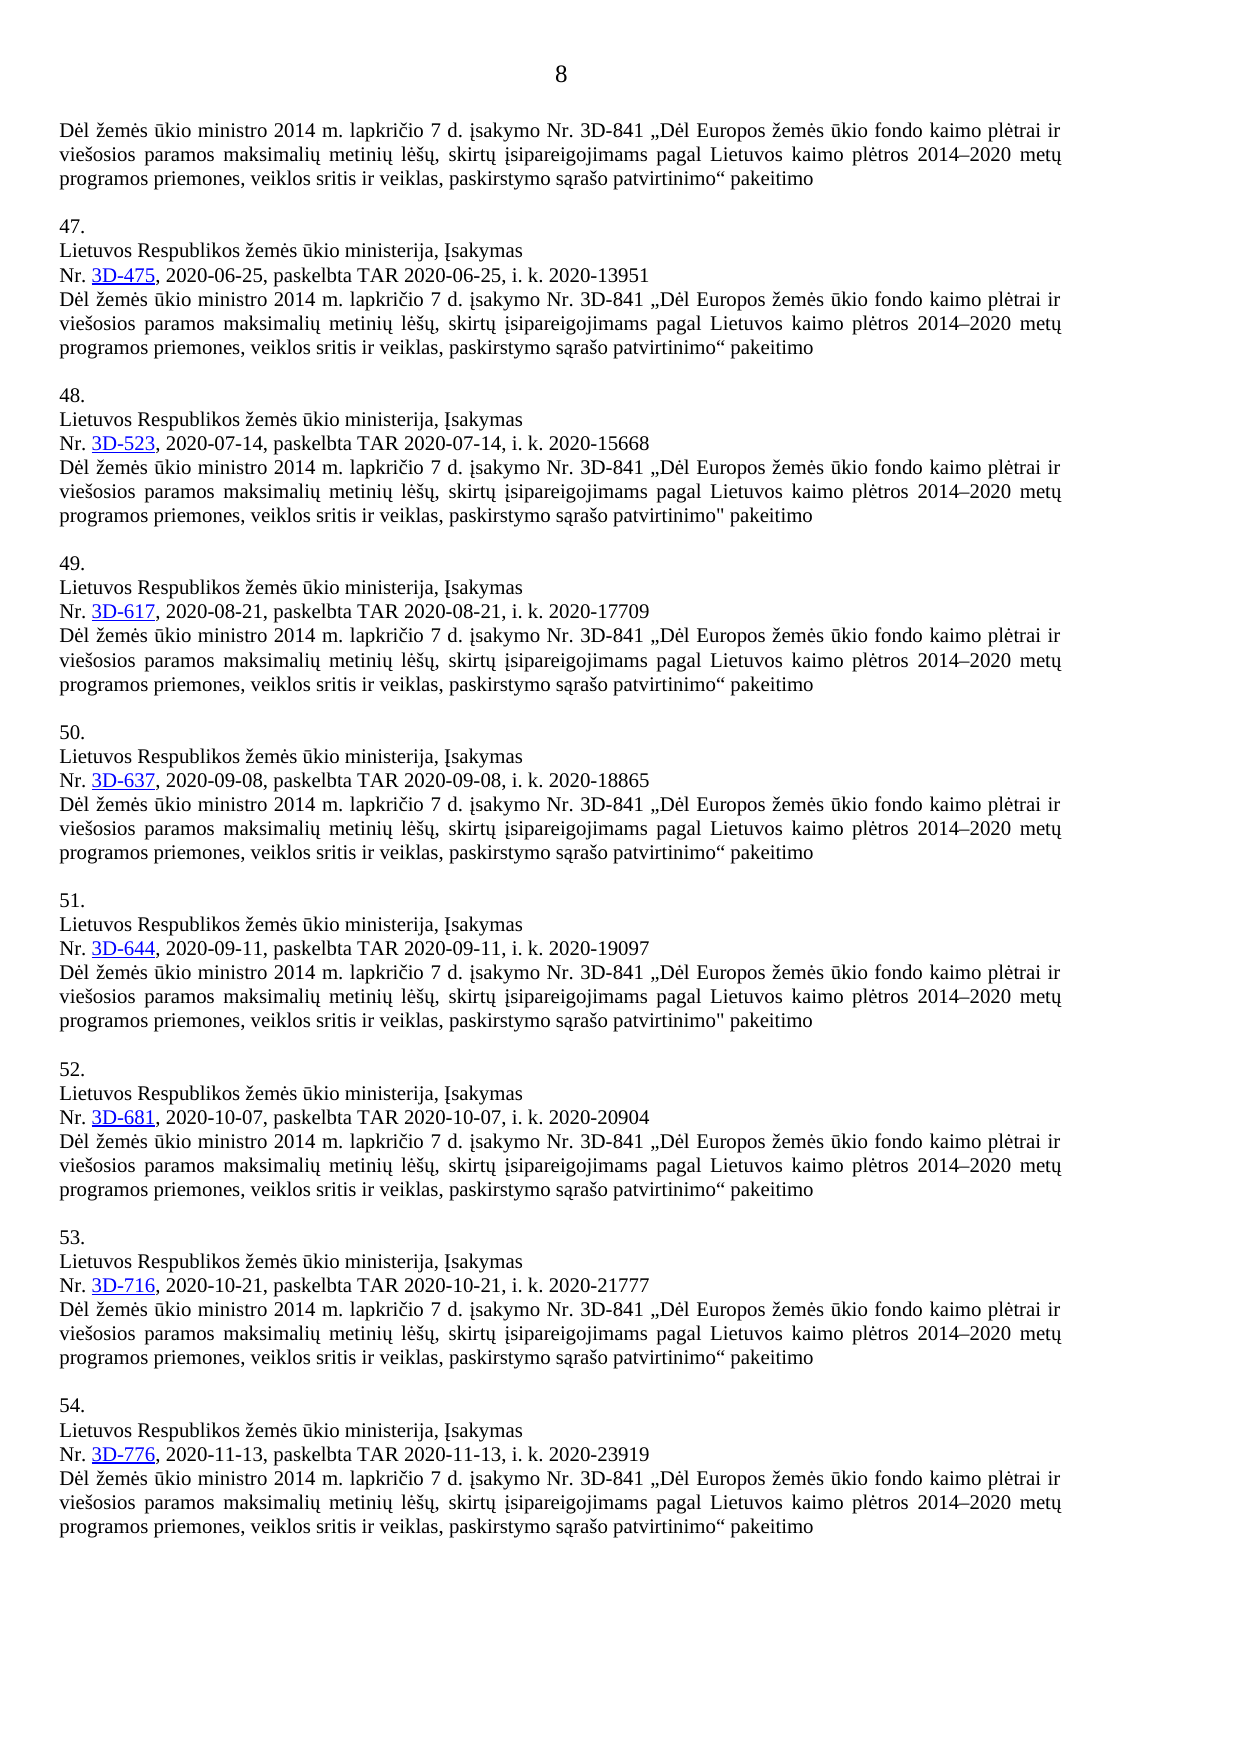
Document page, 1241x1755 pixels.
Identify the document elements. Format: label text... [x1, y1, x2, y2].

text Lietuvos Respublikos žemės ūkio ministerija, Įsakymas [59, 1417, 1063, 1442]
text Dėl žemės ūkio ministro 2014 m. lapkričio 7 d. įsakymo Nr. 3D-841 „Dėl Europos žemės ūkio fondo kaimo plėtrai ir viešosios paramos maksimalių metinių lėšų, skirtų įsipareigojimams pagal Lietuvos kaimo plėtros 2014–2020 metų programos priemones, veiklos sritis ir veiklas, paskirstymo sąrašo patvirtinimo“ pakeitimo [59, 623, 1063, 696]
text Nr. 3D-681, 2020-10-07, paskelbta TAR 2020-10-07, i. k. 2020-20904 [59, 1105, 1063, 1129]
text Nr. 3D-716, 2020-10-21, paskelbta TAR 2020-10-21, i. k. 2020-21777 [59, 1273, 1063, 1297]
text Dėl žemės ūkio ministro 2014 m. lapkričio 7 d. įsakymo Nr. 3D-841 „Dėl Europos žemės ūkio fondo kaimo plėtrai ir viešosios paramos maksimalių metinių lėšų, skirtų įsipareigojimams pagal Lietuvos kaimo plėtros 2014–2020 metų programos priemones, veiklos sritis ir veiklas, paskirstymo sąrašo patvirtinimo“ pakeitimo [59, 1129, 1063, 1201]
text Dėl žemės ūkio ministro 2014 m. lapkričio 7 d. įsakymo Nr. 3D-841 „Dėl Europos žemės ūkio fondo kaimo plėtrai ir viešosios paramos maksimalių metinių lėšų, skirtų įsipareigojimams pagal Lietuvos kaimo plėtros 2014–2020 metų programos priemones, veiklos sritis ir veiklas, paskirstymo sąrašo patvirtinimo“ pakeitimo [59, 1297, 1063, 1369]
text Dėl žemės ūkio ministro 2014 m. lapkričio 7 d. įsakymo Nr. 3D-841 „Dėl Europos žemės ūkio fondo kaimo plėtrai ir viešosios paramos maksimalių metinių lėšų, skirtų įsipareigojimams pagal Lietuvos kaimo plėtros 2014–2020 metų programos priemones, veiklos sritis ir veiklas, paskirstymo sąrašo patvirtinimo“ pakeitimo [59, 118, 1063, 190]
text 54. [59, 1393, 1063, 1417]
text Dėl žemės ūkio ministro 2014 m. lapkričio 7 d. įsakymo Nr. 3D-841 „Dėl Europos žemės ūkio fondo kaimo plėtrai ir viešosios paramos maksimalių metinių lėšų, skirtų įsipareigojimams pagal Lietuvos kaimo plėtros 2014–2020 metų programos priemones, veiklos sritis ir veiklas, paskirstymo sąrašo patvirtinimo“ pakeitimo [59, 1466, 1063, 1538]
text Nr. 3D-475, 2020-06-25, paskelbta TAR 2020-06-25, i. k. 2020-13951 [59, 262, 1063, 287]
text Lietuvos Respublikos žemės ūkio ministerija, Įsakymas [59, 744, 1063, 768]
text Nr. 3D-523, 2020-07-14, paskelbta TAR 2020-07-14, i. k. 2020-15668 [59, 431, 1063, 455]
text Nr. 3D-617, 2020-08-21, paskelbta TAR 2020-08-21, i. k. 2020-17709 [59, 599, 1063, 623]
text Lietuvos Respublikos žemės ūkio ministerija, Įsakymas [59, 407, 1063, 431]
text Nr. 3D-776, 2020-11-13, paskelbta TAR 2020-11-13, i. k. 2020-23919 [59, 1442, 1063, 1466]
text Dėl žemės ūkio ministro 2014 m. lapkričio 7 d. įsakymo Nr. 3D-841 „Dėl Europos žemės ūkio fondo kaimo plėtrai ir viešosios paramos maksimalių metinių lėšų, skirtų įsipareigojimams pagal Lietuvos kaimo plėtros 2014–2020 metų programos priemones, veiklos sritis ir veiklas, paskirstymo sąrašo patvirtinimo“ pakeitimo [59, 792, 1063, 864]
text Nr. 3D-637, 2020-09-08, paskelbta TAR 2020-09-08, i. k. 2020-18865 [59, 768, 1063, 792]
text Dėl žemės ūkio ministro 2014 m. lapkričio 7 d. įsakymo Nr. 3D-841 „Dėl Europos žemės ūkio fondo kaimo plėtrai ir viešosios paramos maksimalių metinių lėšų, skirtų įsipareigojimams pagal Lietuvos kaimo plėtros 2014–2020 metų programos priemones, veiklos sritis ir veiklas, paskirstymo sąrašo patvirtinimo" pakeitimo [59, 960, 1063, 1032]
text 47. [59, 214, 1063, 238]
text 49. [59, 551, 1063, 575]
text 50. [59, 720, 1063, 744]
text Dėl žemės ūkio ministro 2014 m. lapkričio 7 d. įsakymo Nr. 3D-841 „Dėl Europos žemės ūkio fondo kaimo plėtrai ir viešosios paramos maksimalių metinių lėšų, skirtų įsipareigojimams pagal Lietuvos kaimo plėtros 2014–2020 metų programos priemones, veiklos sritis ir veiklas, paskirstymo sąrašo patvirtinimo" pakeitimo [59, 455, 1063, 527]
text Lietuvos Respublikos žemės ūkio ministerija, Įsakymas [59, 912, 1063, 936]
text Lietuvos Respublikos žemės ūkio ministerija, Įsakymas [59, 1249, 1063, 1273]
text 52. [59, 1057, 1063, 1081]
text 53. [59, 1225, 1063, 1249]
text 48. [59, 383, 1063, 407]
text Nr. 3D-644, 2020-09-11, paskelbta TAR 2020-09-11, i. k. 2020-19097 [59, 936, 1063, 960]
text 51. [59, 888, 1063, 912]
text Lietuvos Respublikos žemės ūkio ministerija, Įsakymas [59, 575, 1063, 599]
text Lietuvos Respublikos žemės ūkio ministerija, Įsakymas [59, 238, 1063, 262]
text Lietuvos Respublikos žemės ūkio ministerija, Įsakymas [59, 1081, 1063, 1105]
text Dėl žemės ūkio ministro 2014 m. lapkričio 7 d. įsakymo Nr. 3D-841 „Dėl Europos žemės ūkio fondo kaimo plėtrai ir viešosios paramos maksimalių metinių lėšų, skirtų įsipareigojimams pagal Lietuvos kaimo plėtros 2014–2020 metų programos priemones, veiklos sritis ir veiklas, paskirstymo sąrašo patvirtinimo“ pakeitimo [59, 287, 1063, 359]
